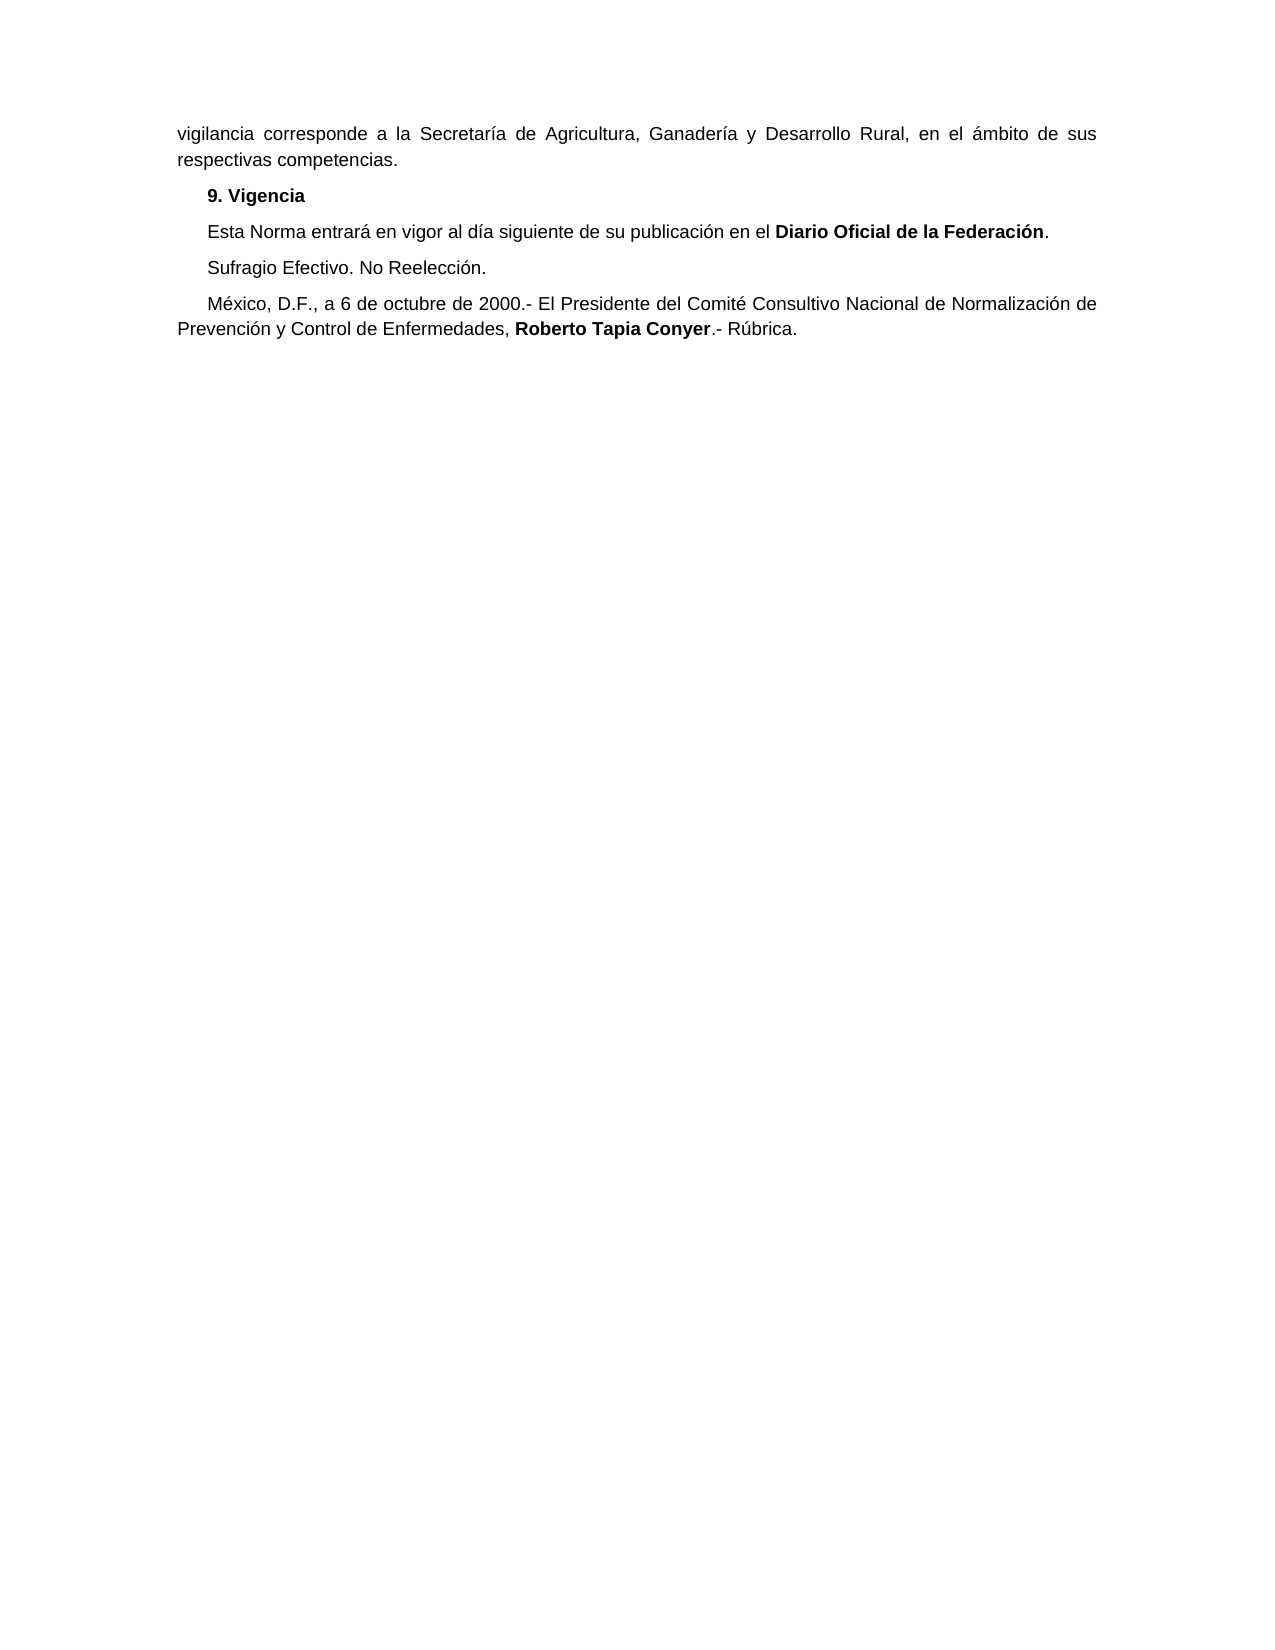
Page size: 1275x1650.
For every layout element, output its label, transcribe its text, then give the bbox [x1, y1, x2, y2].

text Esta Norma entrará en vigor al día siguiente de su publicación en el Diario Oficial de la Federación. [177, 218, 1098, 243]
text vigilancia corresponde a la Secretaría de Agricultura, Ganadería y Desarrollo Rural, en el ámbito de sus respectivas competencias. [177, 120, 1098, 171]
text México, D.F., a 6 de octubre de 2000.- El Presidente del Comité Consultivo Nacional de Normalización de Prevención y Control de Enfermedades, Roberto Tapia Conyer.- Rúbrica. [177, 290, 1098, 341]
text 9. Vigencia [177, 182, 1098, 207]
text Sufragio Efectivo. No Reelección. [177, 254, 1098, 279]
